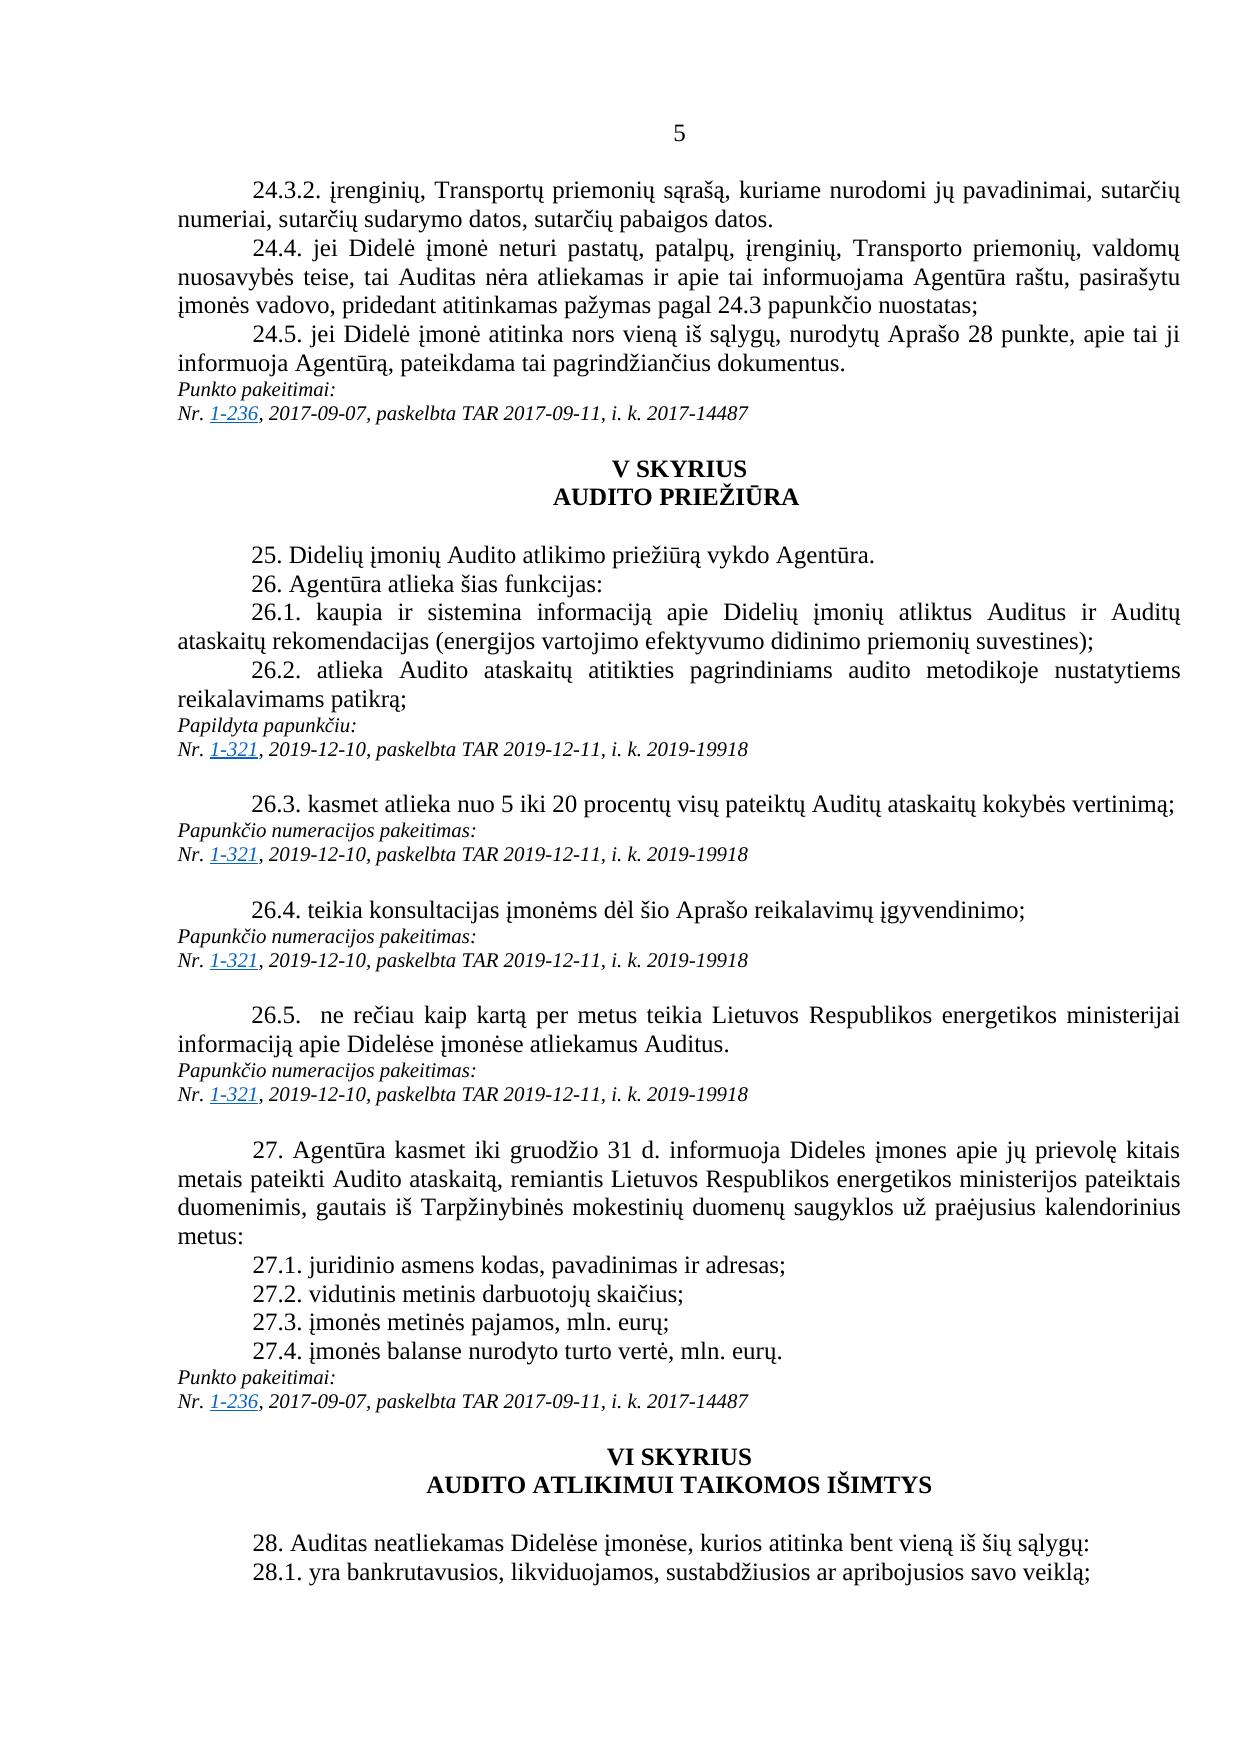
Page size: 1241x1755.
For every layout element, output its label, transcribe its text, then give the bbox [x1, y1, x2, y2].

text 24.3.2. įrenginių, Transportų priemonių sąrašą, kuriame nurodomi jų pavadinimai, sutarčių numeriai, sutarčių sudarymo datos, sutarčių pabaigos datos. [177, 176, 1181, 233]
text 26. Agentūra atlieka šias funkcijas: [177, 569, 1181, 597]
text 27.1. juridinio asmens kodas, pavadinimas ir adresas; [177, 1250, 1181, 1279]
text Punkto pakeitimai: [177, 377, 1181, 401]
text 26.2. atlieka Audito ataskaitų atitikties pagrindiniams audito metodikoje nustatytiems reikalavimams patikrą; [177, 655, 1181, 712]
text Nr. 1-321, 2019-12-10, paskelbta TAR 2019-12-11, i. k. 2019-19918 [177, 1082, 1181, 1106]
text 27.4. įmonės balanse nurodyto turto vertė, mln. eurų. [177, 1336, 1181, 1365]
text VI SKYRIUS [177, 1442, 1181, 1471]
text 24.4. jei Didelė įmonė neturi pastatų, patalpų, įrenginių, Transporto priemonių, valdomų nuosavybės teise, tai Auditas nėra atliekamas ir apie tai informuojama Agentūra raštu, pasirašytu įmonės vadovo, pridedant atitinkamas pažymas pagal 24.3 papunkčio nuostatas; [177, 233, 1181, 319]
text 26.1. kaupia ir sistemina informaciją apie Didelių įmonių atliktus Auditus ir Auditų ataskaitų rekomendacijas (energijos vartojimo efektyvumo didinimo priemonių suvestines); [177, 597, 1181, 655]
text V SKYRIUS [177, 454, 1181, 482]
text 27.2. vidutinis metinis darbuotojų skaičius; [177, 1279, 1181, 1307]
text Papunkčio numeracijos pakeitimas: [177, 1058, 1181, 1082]
text 25. Didelių įmonių Audito atlikimo priežiūrą vykdo Agentūra. [177, 540, 1181, 569]
text Nr. 1-321, 2019-12-10, paskelbta TAR 2019-12-11, i. k. 2019-19918 [177, 948, 1181, 972]
text 26.3. kasmet atlieka nuo 5 iki 20 procentų visų pateiktų Auditų ataskaitų kokybės vertinimą; [177, 789, 1181, 818]
text AUDITO PRIEŽIŪRA [177, 482, 1181, 511]
text 28. Auditas neatliekamas Didelėse įmonėse, kurios atitinka bent vieną iš šių sąlygų: [177, 1528, 1181, 1557]
text Papildyta papunkčiu: [177, 712, 1181, 737]
text 24.5. jei Didelė įmonė atitinka nors vieną iš sąlygų, nurodytų Aprašo 28 punkte, apie tai ji informuoja Agentūrą, pateikdama tai pagrindžiančius dokumentus. [177, 319, 1181, 377]
text Punkto pakeitimai: [177, 1365, 1181, 1389]
text 27. Agentūra kasmet iki gruodžio 31 d. informuoja Dideles įmones apie jų prievolę kitais metais pateikti Audito ataskaitą, remiantis Lietuvos Respublikos energetikos ministerijos pateiktais duomenimis, gautais iš Tarpžinybinės mokestinių duomenų saugyklos už praėjusius kalendorinius metus: [177, 1135, 1181, 1250]
text Nr. 1-236, 2017-09-07, paskelbta TAR 2017-09-11, i. k. 2017-14487 [177, 401, 1181, 425]
text AUDITO ATLIKIMUI TAIKOMOS IŠIMTYS [177, 1471, 1181, 1499]
text 26.5. ne rečiau kaip kartą per metus teikia Lietuvos Respublikos energetikos ministerijai informaciją apie Didelėse įmonėse atliekamus Auditus. [177, 1001, 1181, 1058]
text 26.4. teikia konsultacijas įmonėms dėl šio Aprašo reikalavimų įgyvendinimo; [177, 895, 1181, 924]
text Papunkčio numeracijos pakeitimas: [177, 818, 1181, 842]
text 28.1. yra bankrutavusios, likviduojamos, sustabdžiusios ar apribojusios savo veiklą; [177, 1557, 1181, 1586]
text Papunkčio numeracijos pakeitimas: [177, 924, 1181, 948]
text Nr. 1-321, 2019-12-10, paskelbta TAR 2019-12-11, i. k. 2019-19918 [177, 737, 1181, 761]
text Nr. 1-236, 2017-09-07, paskelbta TAR 2017-09-11, i. k. 2017-14487 [177, 1389, 1181, 1413]
text Nr. 1-321, 2019-12-10, paskelbta TAR 2019-12-11, i. k. 2019-19918 [177, 842, 1181, 866]
text 27.3. įmonės metinės pajamos, mln. eurų; [177, 1307, 1181, 1336]
